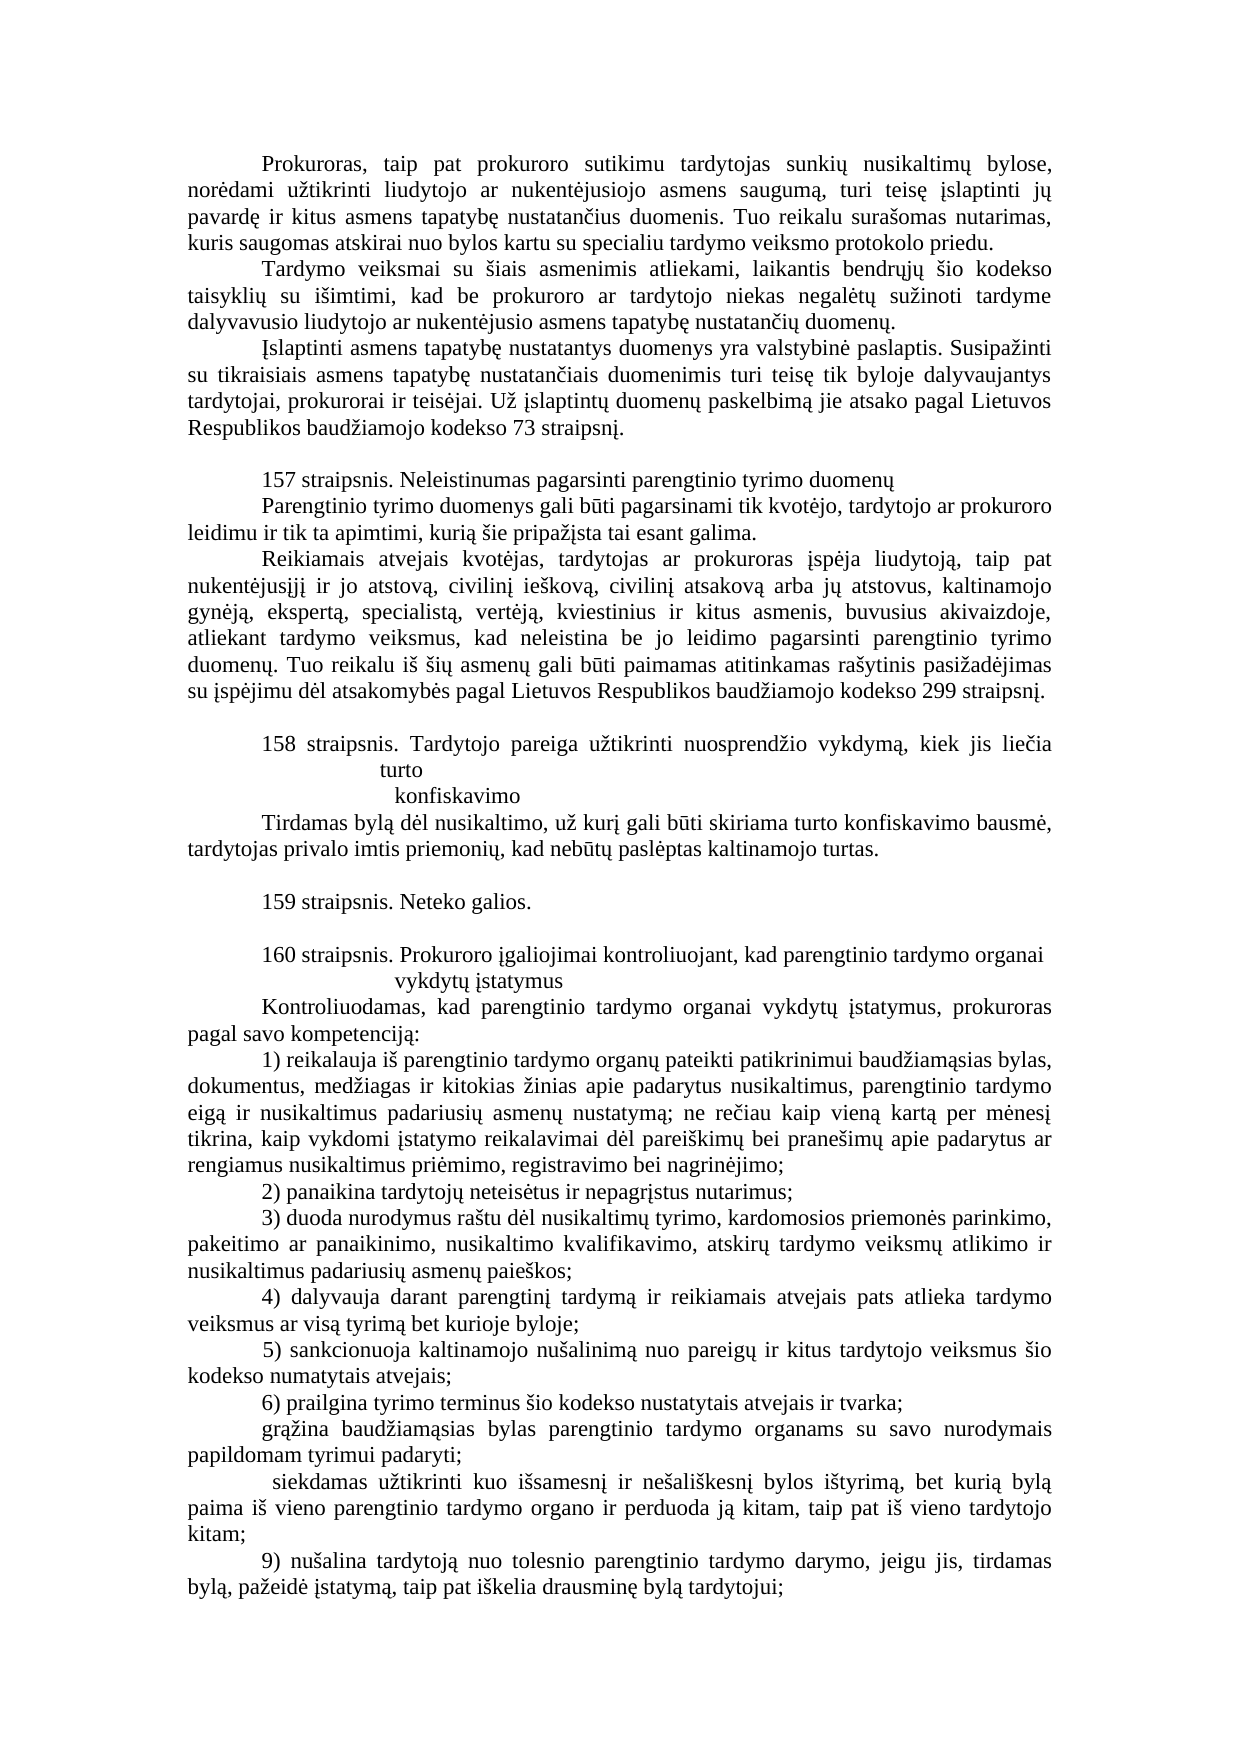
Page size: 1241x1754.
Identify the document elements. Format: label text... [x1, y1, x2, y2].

text Tardymo veiksmai su šiais asmenimis atliekami, laikantis bendrųjų šio kodekso taisyklių su išimtimi, kad be prokuroro ar tardytojo niekas negalėtų sužinoti tardyme dalyvavusio liudytojo ar nukentėjusio asmens tapatybę nustatančių duomenų. [187, 255, 1053, 334]
text 9) nušalina tardytoją nuo tolesnio parengtinio tardymo darymo, jeigu jis, tirdamas bylą, pažeidė įstatymą, taip pat iškelia drausminę bylą tardytojui; [187, 1547, 1053, 1599]
text 1) reikalauja iš parengtinio tardymo organų pateikti patikrinimui baudžiamąsias bylas, dokumentus, medžiagas ir kitokias žinias apie padarytus nusikaltimus, parengtinio tardymo eigą ir nusikaltimus padariusių asmenų nustatymą; ne rečiau kaip vieną kartą per mėnesį tikrina, kaip vykdomi įstatymo reikalavimai dėl pareiškimų bei pranešimų apie padarytus ar rengiamus nusikaltimus priėmimo, registravimo bei nagrinėjimo; [187, 1046, 1053, 1178]
text Prokuroras, taip pat prokuroro sutikimu tardytojas sunkių nusikaltimų bylose, norėdami užtikrinti liudytojo ar nukentėjusiojo asmens saugumą, turi teisę įslaptinti jų pavardę ir kitus asmens tapatybę nustatančius duomenis. Tuo reikalu surašomas nutarimas, kuris saugomas atskirai nuo bylos kartu su specialiu tardymo veiksmo protokolo priedu. [187, 150, 1053, 255]
text 157 straipsnis. Neleistinumas pagarsinti parengtinio tyrimo duomenų [187, 466, 1053, 493]
text 5) sankcionuoja kaltinamojo nušalinimą nuo pareigų ir kitus tardytojo veiksmus šio kodekso numatytais atvejais; [187, 1336, 1053, 1389]
list grąžina baudžiamąsias bylas parengtinio tardymo organams su savo nurodymais papildomam tyrimui padaryti; [187, 1415, 1053, 1468]
text Įslaptinti asmens tapatybę nustatantys duomenys yra valstybinė paslaptis. Susipažinti su tikraisiais asmens tapatybę nustatančiais duomenimis turi teisę tik byloje dalyvaujantys tardytojai, prokurorai ir teisėjai. Už įslaptintų duomenų paskelbimą jie atsako pagal Lietuvos Respublikos baudžiamojo kodekso 73 straipsnį. [187, 334, 1053, 440]
text 159 straipsnis. Neteko galios. [187, 888, 1053, 914]
text 160 straipsnis. Prokuroro įgaliojimai kontroliuojant, kad parengtinio tardymo organai [261, 941, 1053, 967]
text Reikiamais atvejais kvotėjas, tardytojas ar prokuroras įspėja liudytoją, taip pat nukentėjusįjį ir jo atstovą, civilinį ieškovą, civilinį atsakovą arba jų atstovus, kaltinamojo gynėją, ekspertą, specialistą, vertėją, kviestinius ir kitus asmenis, buvusius akivaizdoje, atliekant tardymo veiksmus, kad neleistina be jo leidimo pagarsinti parengtinio tyrimo duomenų. Tuo reikalu iš šių asmenų gali būti paimamas atitinkamas rašytinis pasižadėjimas su įspėjimu dėl atsakomybės pagal Lietuvos Respublikos baudžiamojo kodekso 299 straipsnį. [187, 545, 1053, 703]
list siekdamas užtikrinti kuo išsamesnį ir nešališkesnį bylos ištyrimą, bet kurią bylą paima iš vieno parengtinio tardymo organo ir perduoda ją kitam, taip pat iš vieno tardytojo kitam; [187, 1468, 1053, 1547]
text 4) dalyvauja darant parengtinį tardymą ir reikiamais atvejais pats atlieka tardymo veiksmus ar visą tyrimą bet kurioje byloje; [187, 1283, 1053, 1336]
text 158 straipsnis. Tardytojo pareiga užtikrinti nuosprendžio vykdymą, kiek jis liečia turto [261, 730, 1053, 782]
text Parengtinio tyrimo duomenys gali būti pagarsinami tik kvotėjo, tardytojo ar prokuroro leidimu ir tik ta apimtimi, kurią šie pripažįsta tai esant galima. [187, 493, 1053, 545]
text vykdytų įstatymus [394, 967, 1053, 993]
text 2) panaikina tardytojų neteisėtus ir nepagrįstus nutarimus; [187, 1178, 1053, 1204]
text 3) duoda nurodymus raštu dėl nusikaltimų tyrimo, kardomosios priemonės parinkimo, pakeitimo ar panaikinimo, nusikaltimo kvalifikavimo, atskirų tardymo veiksmų atlikimo ir nusikaltimus padariusių asmenų paieškos; [187, 1204, 1053, 1283]
text 6) prailgina tyrimo terminus šio kodekso nustatytais atvejais ir tvarka; [187, 1389, 1053, 1415]
text Tirdamas bylą dėl nusikaltimo, už kurį gali būti skiriama turto konfiskavimo bausmė, tardytojas privalo imtis priemonių, kad nebūtų paslėptas kaltinamojo turtas. [187, 809, 1053, 862]
text Kontroliuodamas, kad parengtinio tardymo organai vykdytų įstatymus, prokuroras pagal savo kompetenciją: [187, 993, 1053, 1046]
text konfiskavimo [379, 782, 1053, 809]
